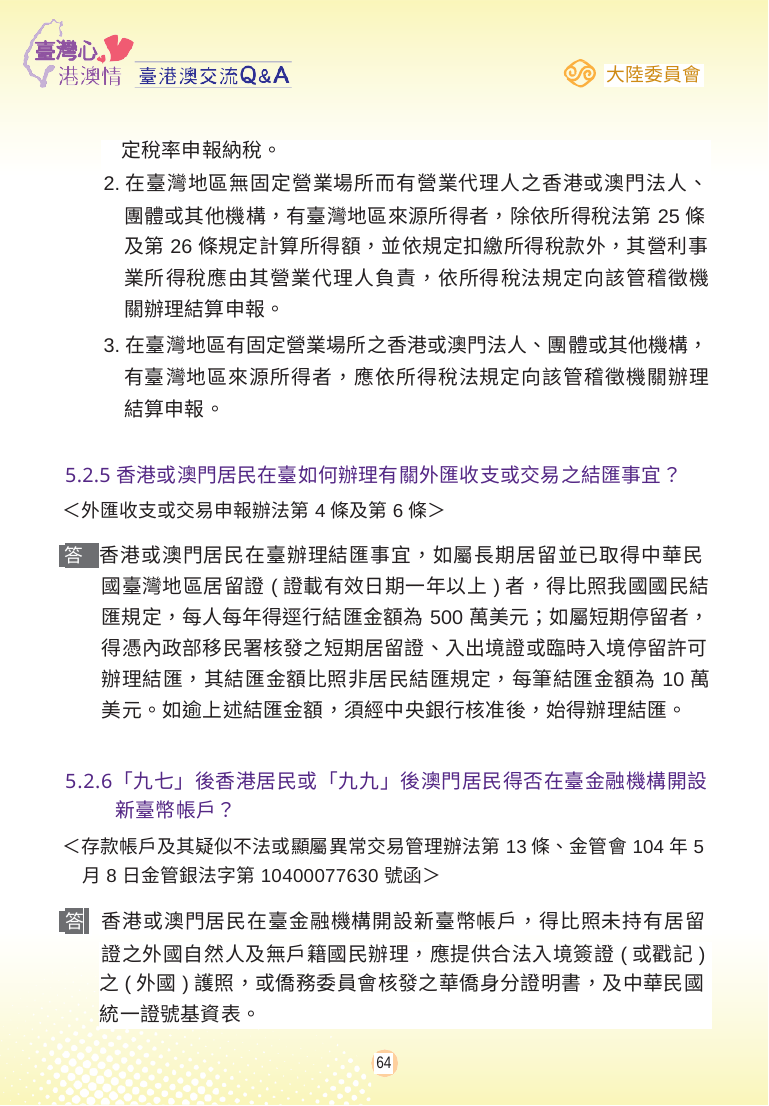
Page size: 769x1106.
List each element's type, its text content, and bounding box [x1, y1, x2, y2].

text ＜存款帳戶及其疑似不法或顯屬異常交易管理辦法第 13 條、金管會 104 年 5 [62, 834, 711, 859]
text 月 8 日金管銀法字第 10400077630 號函＞ [83, 862, 711, 888]
text 之 ( 外國 ) 護照，或僑務委員會核發之華僑身分證明書，及中華民國 統一證號基資表。 [99, 969, 710, 1027]
text 團體或其他機構，有臺灣地區來源所得者，除依所得稅法第 25 條 [124, 205, 712, 228]
text 大陸委員會 [606, 64, 704, 86]
text 及第 26 條規定計算所得額，並依規定扣繳所得稅款外，其營利事 業所得稅應由其營業代理人負責，依所得稅法規定向該管稽徵機 關辦理結算申報。 [124, 232, 710, 322]
text 64 [376, 1053, 393, 1072]
text 定稅率申報納稅。 [121, 140, 711, 161]
text 證之外國自然人及無戶籍國民辦理，應提供合法入境簽證 ( 或戳記 ) [102, 942, 712, 966]
text 香港或澳門居民在臺金融機構開設新臺幣帳戶，得比照未持有居留 [102, 911, 712, 933]
text 國臺灣地區居留證 ( 證載有效日期一年以上 ) 者，得比照我國國民結 匯規定，每人每年得逕行結匯金額為 500 萬美元；如屬短期停留者， 得憑內政部移民署核發之短期居留證、入出境證或臨時入境停留許可 辦理結匯，其結匯金額比照非居民結匯規定，每筆結匯金額為 10 萬 美元。如逾上述結匯金額，須經中央銀行核准後，始得辦理結匯。 [101, 572, 709, 723]
text 答 香港或澳門居民在臺辦理結匯事宜，如屬長期居留並已取得中華民 [59, 545, 712, 567]
text 新臺幣帳戶？ [115, 796, 711, 823]
text 2. 在臺灣地區無固定營業場所而有營業代理人之香港或澳門法人、 [103, 170, 711, 197]
text 5.2.5 香港或澳門居民在臺如何辦理有關外匯收支或交易之結匯事宜？ [65, 465, 685, 487]
text 3. 在臺灣地區有固定營業場所之香港或澳門法人、團體或其他機構， 有臺灣地區來源所得者，應依所得稅法規定向該管稽徵機關辦理 結算申報。 [103, 332, 710, 420]
text ＜外匯收支或交易申報辦法第 4 條及第 6 條＞ [62, 497, 685, 523]
text 答 [59, 912, 92, 932]
text 5.2.6「九七」後香港居民或「九九」後澳門居民得否在臺金融機構開設 [65, 771, 711, 793]
